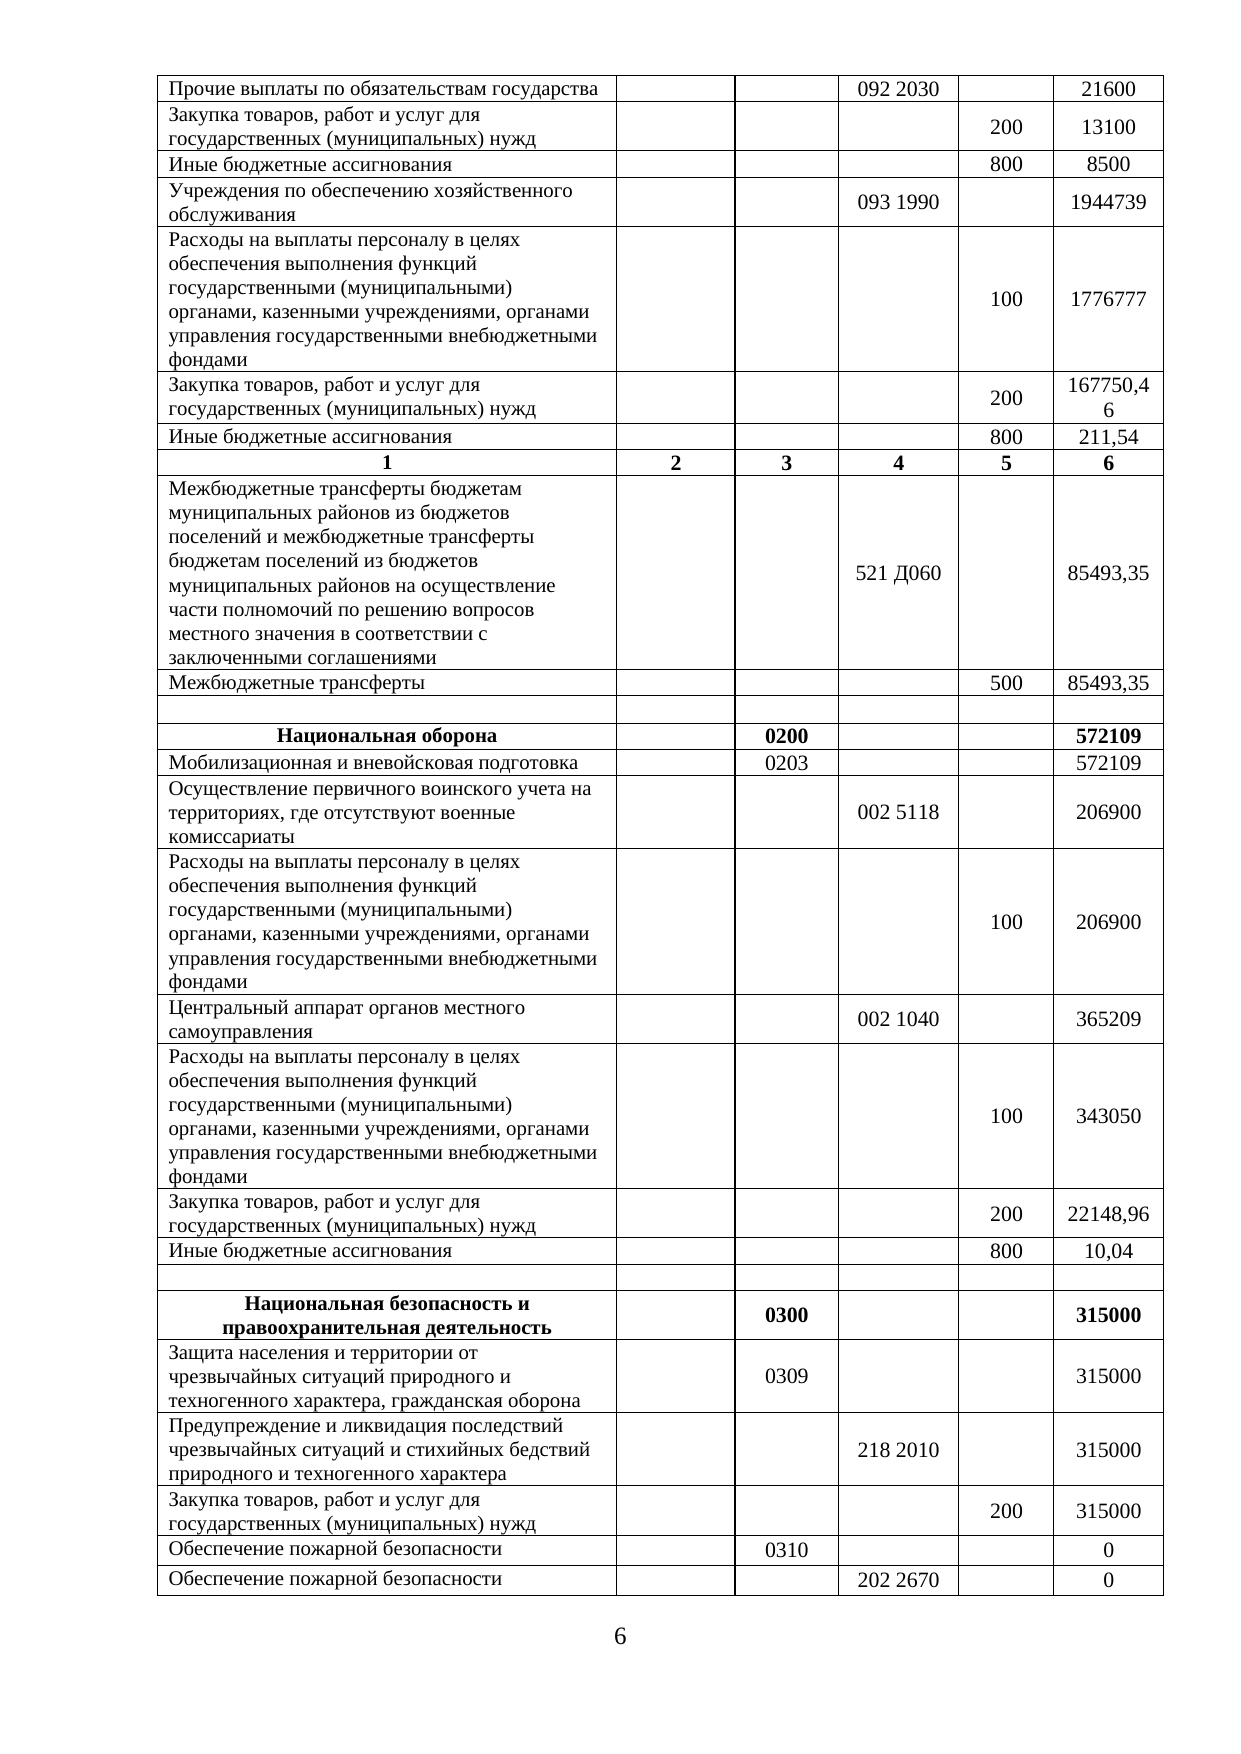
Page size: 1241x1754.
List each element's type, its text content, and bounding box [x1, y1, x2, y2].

table_cell 0200 [736, 724, 838, 749]
table_cell [617, 1265, 734, 1290]
table_cell [1054, 1265, 1163, 1290]
table_cell [617, 424, 734, 449]
table_cell 500 [959, 670, 1053, 695]
table_cell 218 2010 [839, 1413, 958, 1485]
table_cell 315000 [1054, 1413, 1163, 1485]
table_cell [959, 724, 1053, 749]
table_cell [617, 151, 734, 177]
table_cell [617, 750, 734, 775]
table_cell [736, 1189, 838, 1237]
table_cell [839, 1238, 958, 1263]
table_cell 200 [959, 1189, 1053, 1237]
table_cell [959, 1291, 1053, 1339]
table_cell 0310 [736, 1536, 838, 1564]
table_cell [959, 696, 1053, 722]
table_cell 315000 [1054, 1486, 1163, 1534]
table_cell 315000 [1054, 1340, 1163, 1412]
table_cell [839, 1536, 958, 1564]
table_cell [617, 1486, 734, 1534]
table_cell [736, 1044, 838, 1188]
table_cell Закупка товаров, работ и услуг для государственных (муниципальных) нужд [158, 102, 616, 150]
table_cell 521 Д060 [839, 476, 958, 669]
table_cell 167750,46 [1054, 372, 1163, 423]
table_cell 200 [959, 1486, 1053, 1534]
table_cell [617, 776, 734, 848]
table_cell [839, 750, 958, 775]
table_cell [736, 696, 838, 722]
table_cell [617, 1238, 734, 1263]
table_cell 21600 [1054, 76, 1163, 101]
table_cell 0309 [736, 1340, 838, 1412]
table_cell 0300 [736, 1291, 838, 1339]
table_cell [158, 1265, 616, 1290]
table_cell 1776777 [1054, 227, 1163, 371]
table_cell [617, 696, 734, 722]
table_cell 1944739 [1054, 178, 1163, 226]
table_cell 572109 [1054, 724, 1163, 749]
table_cell Обеспечение пожарной безопасности [158, 1536, 616, 1564]
table_cell [736, 1413, 838, 1485]
table_cell [839, 372, 958, 423]
table_cell 093 1990 [839, 178, 958, 226]
table_cell [736, 670, 838, 695]
table_cell [617, 670, 734, 695]
table_cell [959, 1413, 1053, 1485]
table_cell 200 [959, 372, 1053, 423]
table_cell 0 [1054, 1536, 1163, 1564]
table_cell 315000 [1054, 1291, 1163, 1339]
table_cell 100 [959, 227, 1053, 371]
table_cell [736, 424, 838, 449]
table_cell 3 [736, 450, 838, 475]
table_cell [839, 1189, 958, 1237]
table_cell Межбюджетные трансферты [158, 670, 616, 695]
table_cell Национальная безопасность и правоохранительная деятельность [158, 1291, 616, 1339]
table_cell [617, 372, 734, 423]
table_cell 85493,35 [1054, 476, 1163, 669]
table_cell [617, 178, 734, 226]
table_cell 002 5118 [839, 776, 958, 848]
table_cell [736, 372, 838, 423]
table_cell [736, 1486, 838, 1534]
table_cell [959, 750, 1053, 775]
table_cell [959, 995, 1053, 1043]
table_cell [1054, 696, 1163, 722]
table_cell 200 [959, 102, 1053, 150]
table_cell Закупка товаров, работ и услуг для государственных (муниципальных) нужд [158, 1486, 616, 1534]
table_cell 85493,35 [1054, 670, 1163, 695]
table_cell 0 [1054, 1566, 1163, 1594]
table_cell [736, 1238, 838, 1263]
table_cell Иные бюджетные ассигнования [158, 151, 616, 177]
table_cell 365209 [1054, 995, 1163, 1043]
table_cell [736, 995, 838, 1043]
table_cell Осуществление первичного воинского учета на территориях, где отсутствуют военные комиссариаты [158, 776, 616, 848]
table_cell 10,04 [1054, 1238, 1163, 1263]
table_cell [839, 102, 958, 150]
table_cell [839, 1044, 958, 1188]
table_cell Защита населения и территории от чрезвычайных ситуаций природного и техногенного характера, гражданская оборона [158, 1340, 616, 1412]
table_cell [736, 76, 838, 101]
table_cell [839, 227, 958, 371]
table_cell Закупка товаров, работ и услуг для государственных (муниципальных) нужд [158, 1189, 616, 1237]
table_cell [959, 776, 1053, 848]
table_cell Прочие выплаты по обязательствам государства [158, 76, 616, 101]
table_cell [839, 1291, 958, 1339]
table_cell 0203 [736, 750, 838, 775]
table_cell [736, 102, 838, 150]
table_cell [736, 1265, 838, 1290]
table_cell [736, 227, 838, 371]
table_cell 572109 [1054, 750, 1163, 775]
table_cell [736, 849, 838, 993]
table_cell Национальная оборона [158, 724, 616, 749]
table_cell Иные бюджетные ассигнования [158, 1238, 616, 1263]
table_cell [617, 1413, 734, 1485]
table_cell Закупка товаров, работ и услуг для государственных (муниципальных) нужд [158, 372, 616, 423]
table_cell 206900 [1054, 776, 1163, 848]
table_cell [736, 178, 838, 226]
table_cell 211,54 [1054, 424, 1163, 449]
table_cell [839, 670, 958, 695]
table_cell [158, 696, 616, 722]
table_cell [736, 1566, 838, 1594]
table_cell [617, 1189, 734, 1237]
table_cell 800 [959, 424, 1053, 449]
table_cell 1 [158, 450, 616, 475]
table_cell 206900 [1054, 849, 1163, 993]
table_cell 100 [959, 849, 1053, 993]
table_cell [839, 724, 958, 749]
table_cell Иные бюджетные ассигнования [158, 424, 616, 449]
table_cell 202 2670 [839, 1566, 958, 1594]
table_cell Мобилизационная и вневойсковая подготовка [158, 750, 616, 775]
table_cell Учреждения по обеспечению хозяйственного обслуживания [158, 178, 616, 226]
table_cell [617, 76, 734, 101]
table_cell 343050 [1054, 1044, 1163, 1188]
table_cell 092 2030 [839, 76, 958, 101]
table_cell 2 [617, 450, 734, 475]
table_cell [617, 1291, 734, 1339]
table_cell [959, 476, 1053, 669]
table_cell 8500 [1054, 151, 1163, 177]
table_cell Обеспечение пожарной безопасности [158, 1566, 616, 1594]
table_cell [959, 178, 1053, 226]
table_cell 800 [959, 1238, 1053, 1263]
table_cell Расходы на выплаты персоналу в целях обеспечения выполнения функций государственными (муниципальными) органами, казенными учреждениями, органами управления государственными внебюджетными фондами [158, 1044, 616, 1188]
table_cell [617, 102, 734, 150]
table_cell 22148,96 [1054, 1189, 1163, 1237]
table_cell Центральный аппарат органов местного самоуправления [158, 995, 616, 1043]
table_cell [617, 1044, 734, 1188]
table_cell [839, 1486, 958, 1534]
table_cell 002 1040 [839, 995, 958, 1043]
table_cell [959, 1340, 1053, 1412]
table_cell [617, 849, 734, 993]
table_cell [839, 849, 958, 993]
table_cell [736, 151, 838, 177]
table_cell Расходы на выплаты персоналу в целях обеспечения выполнения функций государственными (муниципальными) органами, казенными учреждениями, органами управления государственными внебюджетными фондами [158, 227, 616, 371]
table_cell [617, 476, 734, 669]
table_cell [617, 724, 734, 749]
table_cell [617, 1340, 734, 1412]
table_cell Предупреждение и ликвидация последствий чрезвычайных ситуаций и стихийных бедствий природного и техногенного характера [158, 1413, 616, 1485]
table_cell [617, 995, 734, 1043]
table_cell 100 [959, 1044, 1053, 1188]
table_cell [617, 1566, 734, 1594]
table_cell [839, 1265, 958, 1290]
table_cell [839, 1340, 958, 1412]
table_cell [617, 227, 734, 371]
table_cell Межбюджетные трансферты бюджетам муниципальных районов из бюджетов поселений и межбюджетные трансферты бюджетам поселений из бюджетов муниципальных районов на осуществление части полномочий по решению вопросов местного значения в соответствии с заключенными соглашениями [158, 476, 616, 669]
table_cell 4 [839, 450, 958, 475]
table_cell [839, 151, 958, 177]
table_cell Расходы на выплаты персоналу в целях обеспечения выполнения функций государственными (муниципальными) органами, казенными учреждениями, органами управления государственными внебюджетными фондами [158, 849, 616, 993]
table_cell 6 [1054, 450, 1163, 475]
table_cell [839, 424, 958, 449]
table_cell [839, 696, 958, 722]
table_cell [617, 1536, 734, 1564]
table_cell [959, 1536, 1053, 1564]
table_cell 800 [959, 151, 1053, 177]
table_cell [736, 476, 838, 669]
table_cell [959, 76, 1053, 101]
table_cell [959, 1265, 1053, 1290]
table_cell [959, 1566, 1053, 1594]
table_cell 5 [959, 450, 1053, 475]
table_cell 13100 [1054, 102, 1163, 150]
table_cell [736, 776, 838, 848]
